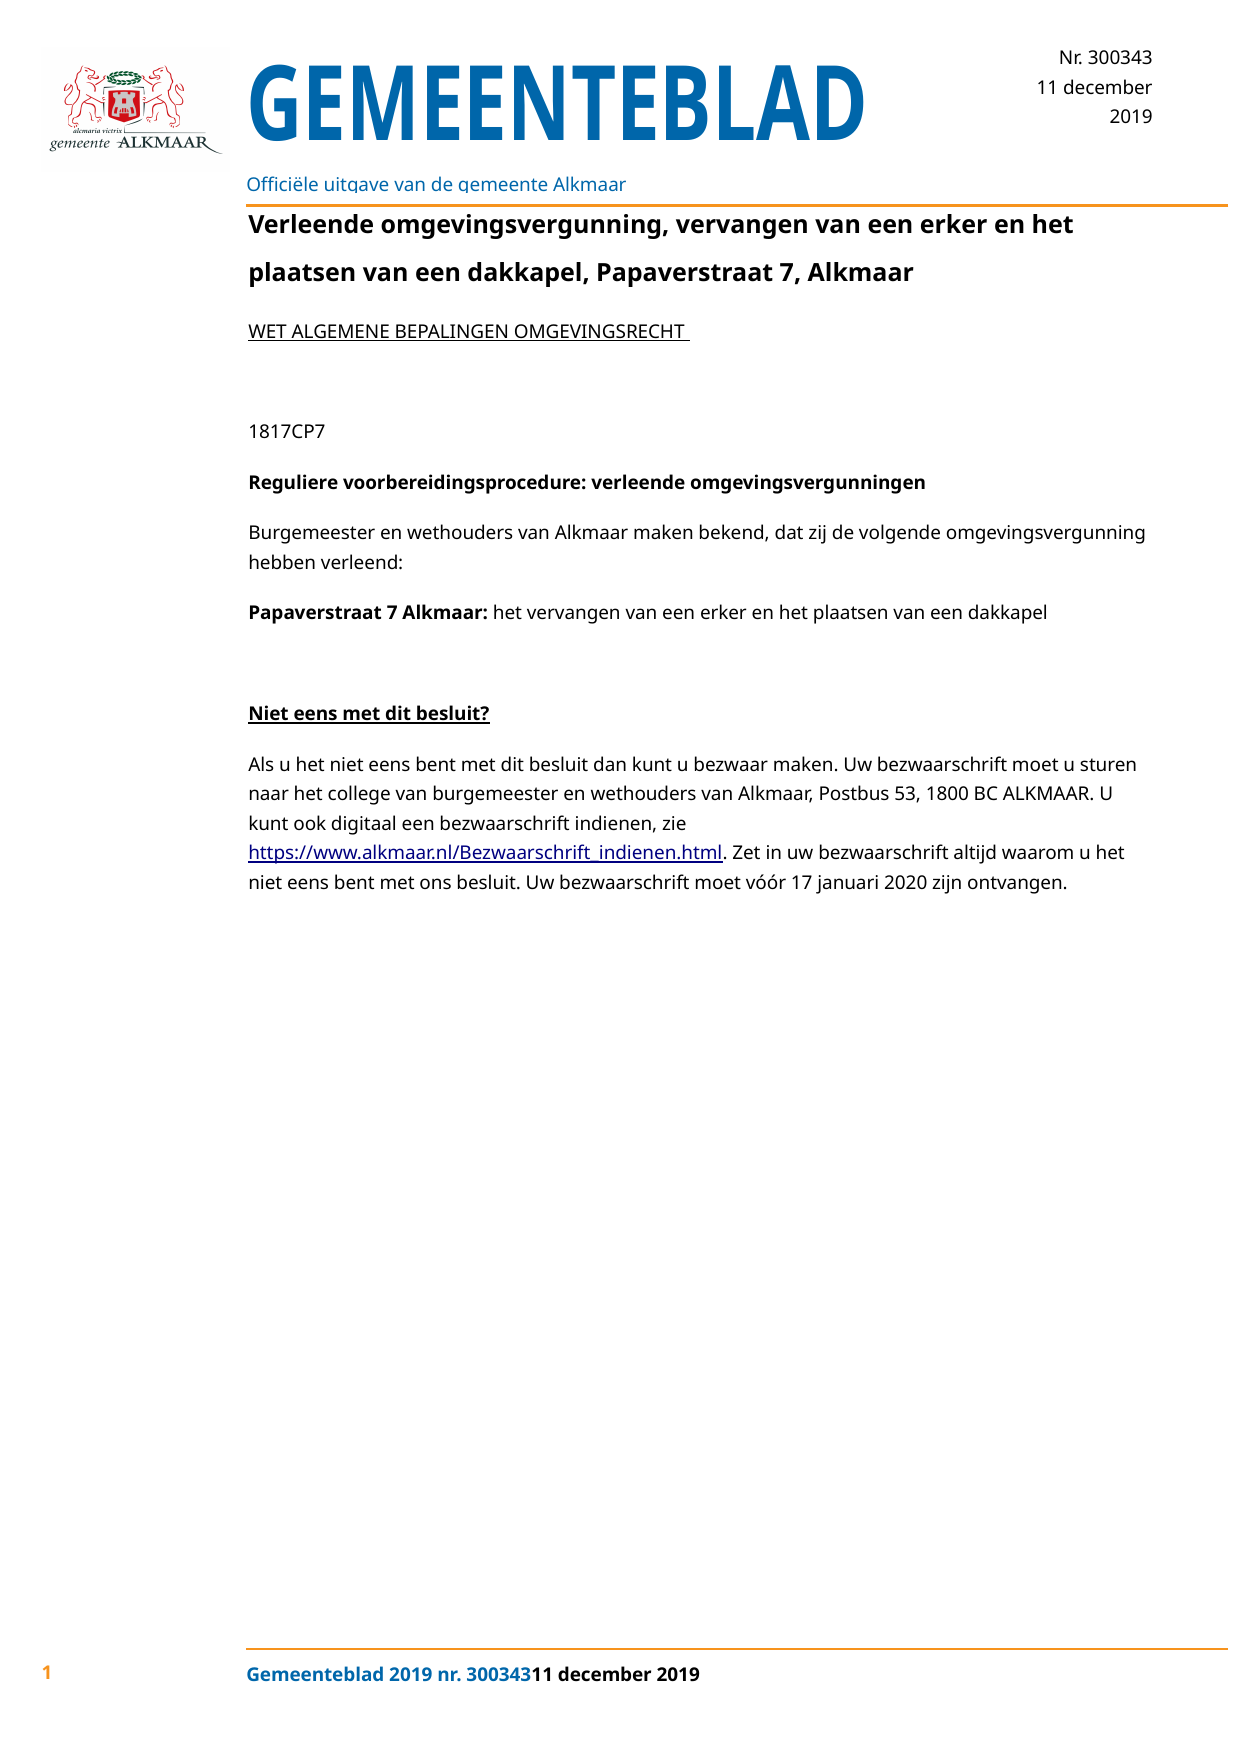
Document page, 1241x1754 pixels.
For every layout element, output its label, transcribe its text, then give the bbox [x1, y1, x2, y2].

text WET ALGEMENE BEPALINGEN OMGEVINGSRECHT [248, 318, 1152, 344]
text Papaverstraat 7 Alkmaar: het vervangen van een erker en het plaatsen van een dakkapel [248, 599, 1152, 625]
text Verleende omgevingsvergunning, vervangen van een erker en het plaatsen van een dakkapel, Papaverstraat 7, Alkmaar [248, 207, 1152, 288]
text Als u het niet eens bent met dit besluit dan kunt u bezwaar maken. Uw bezwaarschrift moet u sturen naar het college van burgemeester en wethouders van Alkmaar, Postbus 53, 1800 BC ALKMAAR. U kunt ook digitaal een bezwaarschrift indienen, zie https://www.alkmaar.nl/Bezwaarschrift_indienen.html. Zet in uw bezwaarschrift altijd waarom u het niet eens bent met ons besluit. Uw bezwaarschrift moet vóór 17 januari 2020 zijn ontvangen. [248, 751, 1152, 895]
text Burgemeester en wethouders van Alkmaar maken bekend, dat zij de volgende omgevingsvergunning hebben verleend: [248, 519, 1152, 575]
text 1817CP7 [248, 419, 1152, 444]
text Reguliere voorbereidingsprocedure: verleende omgevingsvergunningen [248, 469, 1152, 495]
picture [41, 47, 231, 172]
text Niet eens met dit besluit? [248, 700, 1152, 726]
